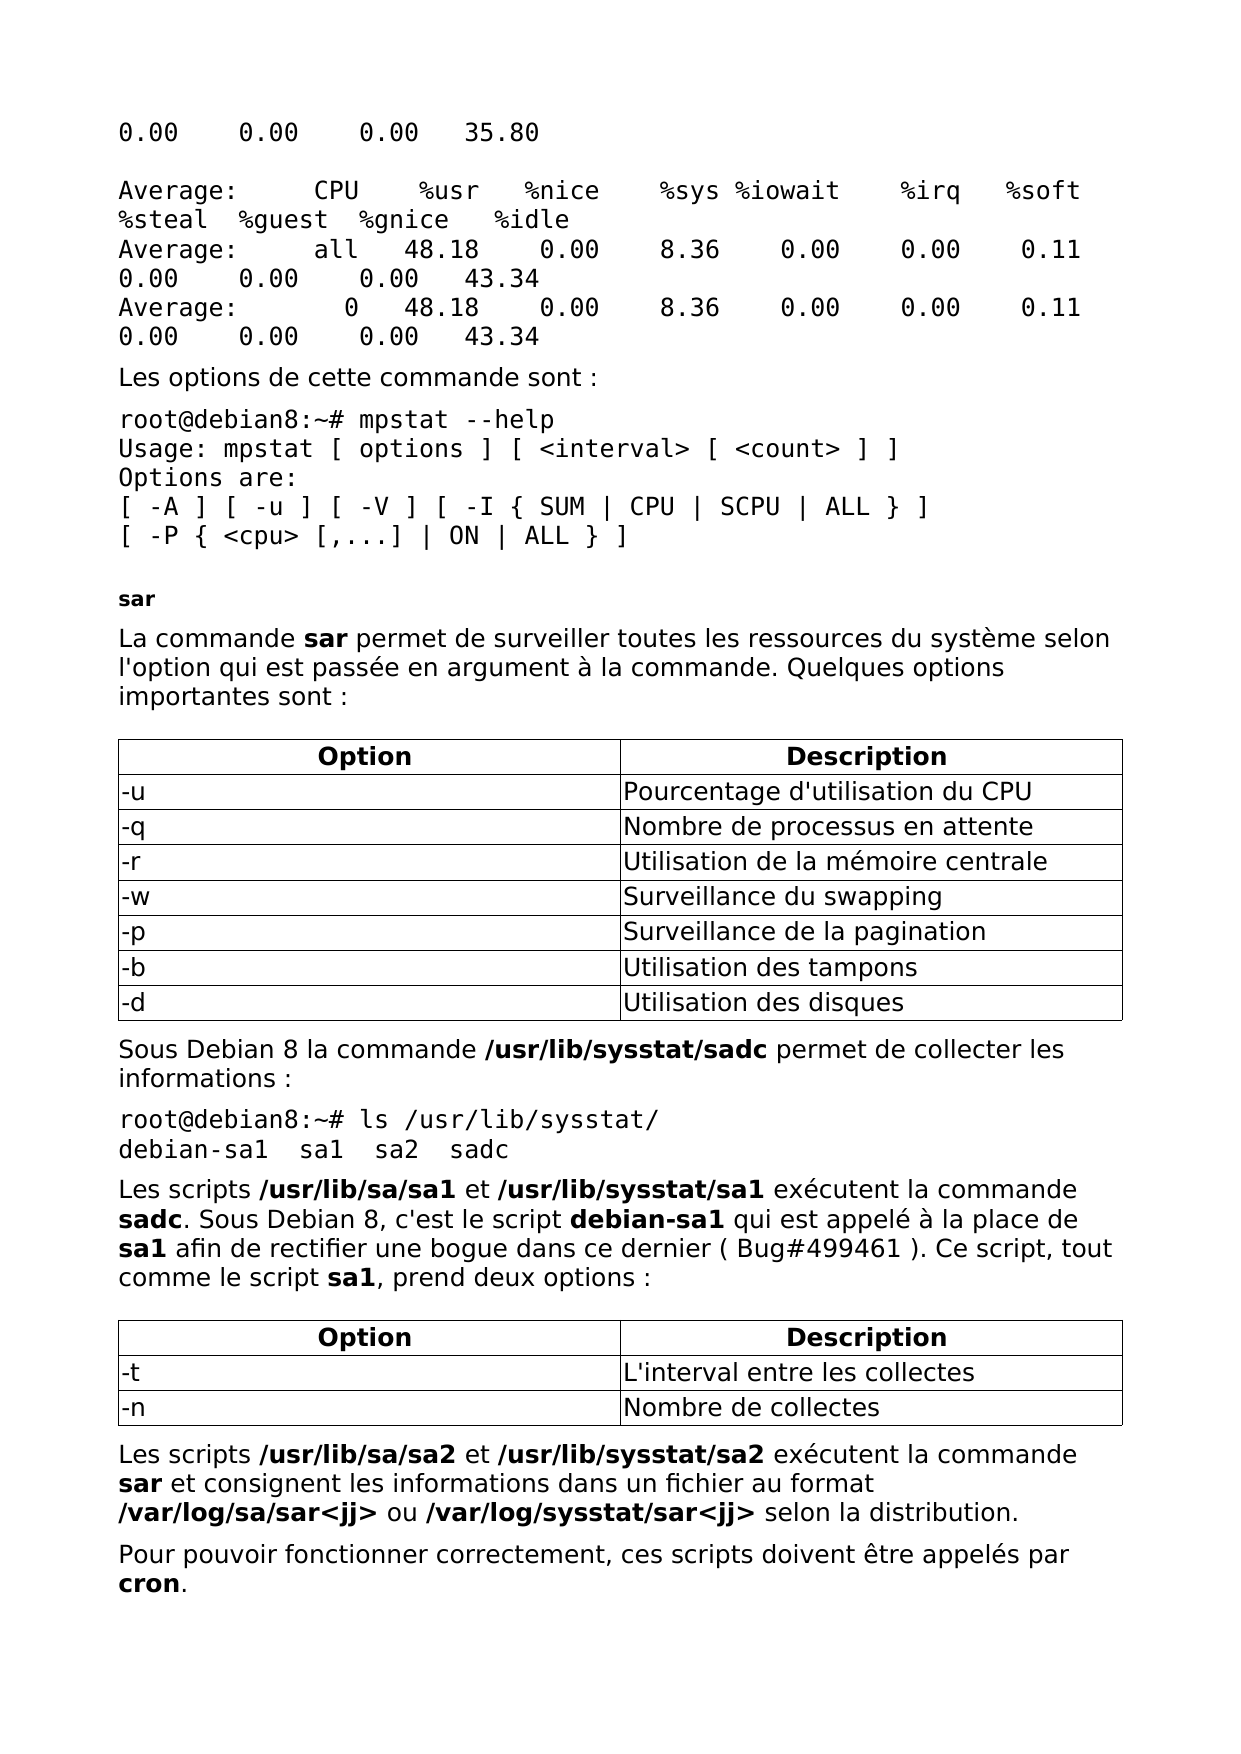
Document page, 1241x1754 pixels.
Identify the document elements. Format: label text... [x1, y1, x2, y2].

table_header Description [621, 1321, 1122, 1355]
text root@debian8:~# mpstat --help Usage: mpstat [ options ] [ <interval> [ <count> ] ] Options are: [ -A ] [ -u ] [ -V ] [ -I { SUM | CPU | SCPU | ALL } ] [ -P { <cpu> [,...] | ON | ALL } ] [118, 405, 1122, 551]
table_cell Surveillance du swapping [621, 881, 1122, 914]
table_cell -q [119, 810, 620, 844]
table_cell -p [119, 916, 620, 950]
table_cell -d [119, 986, 620, 1020]
table_header Option [119, 740, 620, 774]
table_cell Surveillance de la pagination [621, 916, 1122, 950]
table_header Option [119, 1321, 620, 1355]
table_cell Pourcentage d'utilisation du CPU [621, 775, 1122, 809]
table_cell -b [119, 951, 620, 985]
table_cell -w [119, 881, 620, 914]
table_cell Nombre de collectes [621, 1391, 1122, 1425]
text root@debian8:~# ls /usr/lib/sysstat/ debian-sa1 sa1 sa2 sadc [118, 1106, 1122, 1164]
text 0.00 0.00 0.00 35.80 Average: CPU %usr %nice %sys %iowait %irq %soft %steal %guest %gnice %idle Average: all 48.18 0.00 8.36 0.00 0.00 0.11 0.00 0.00 0.00 43.34 Average: 0 48.18 0.00 8.36 0.00 0.00 0.11 0.00 0.00 0.00 43.34 [118, 118, 1122, 351]
table_cell Utilisation de la mémoire centrale [621, 845, 1122, 879]
subtitle sar [118, 587, 1122, 612]
table_header Description [621, 740, 1122, 774]
text Pour pouvoir fonctionner correctement, ces scripts doivent être appelés par cron. [118, 1540, 1122, 1598]
text Sous Debian 8 la commande /usr/lib/sysstat/sadc permet de collecter les informations : [118, 1035, 1122, 1093]
table_cell Utilisation des tampons [621, 951, 1122, 985]
text Les scripts /usr/lib/sa/sa2 et /usr/lib/sysstat/sa2 exécutent la commande sar et consignent les informations dans un fichier au format /var/log/sa/sar<jj> ou /var/log/sysstat/sar<jj> selon la distribution. [118, 1440, 1122, 1527]
table_cell Utilisation des disques [621, 986, 1122, 1020]
table_cell -t [119, 1356, 620, 1390]
table_cell L'interval entre les collectes [621, 1356, 1122, 1390]
text La commande sar permet de surveiller toutes les ressources du système selon l'option qui est passée en argument à la commande. Quelques options importantes sont : [118, 624, 1122, 712]
table_cell Nombre de processus en attente [621, 810, 1122, 844]
table_cell -r [119, 845, 620, 879]
table_cell -u [119, 775, 620, 809]
table_cell -n [119, 1391, 620, 1425]
text Les scripts /usr/lib/sa/sa1 et /usr/lib/sysstat/sa1 exécutent la commande sadc. Sous Debian 8, c'est le script debian-sa1 qui est appelé à la place de sa1 afin de rectifier une bogue dans ce dernier ( Bug#499461 ). Ce script, tout comme le script sa1, prend deux options : [118, 1176, 1122, 1292]
text Les options de cette commande sont : [118, 363, 1122, 392]
